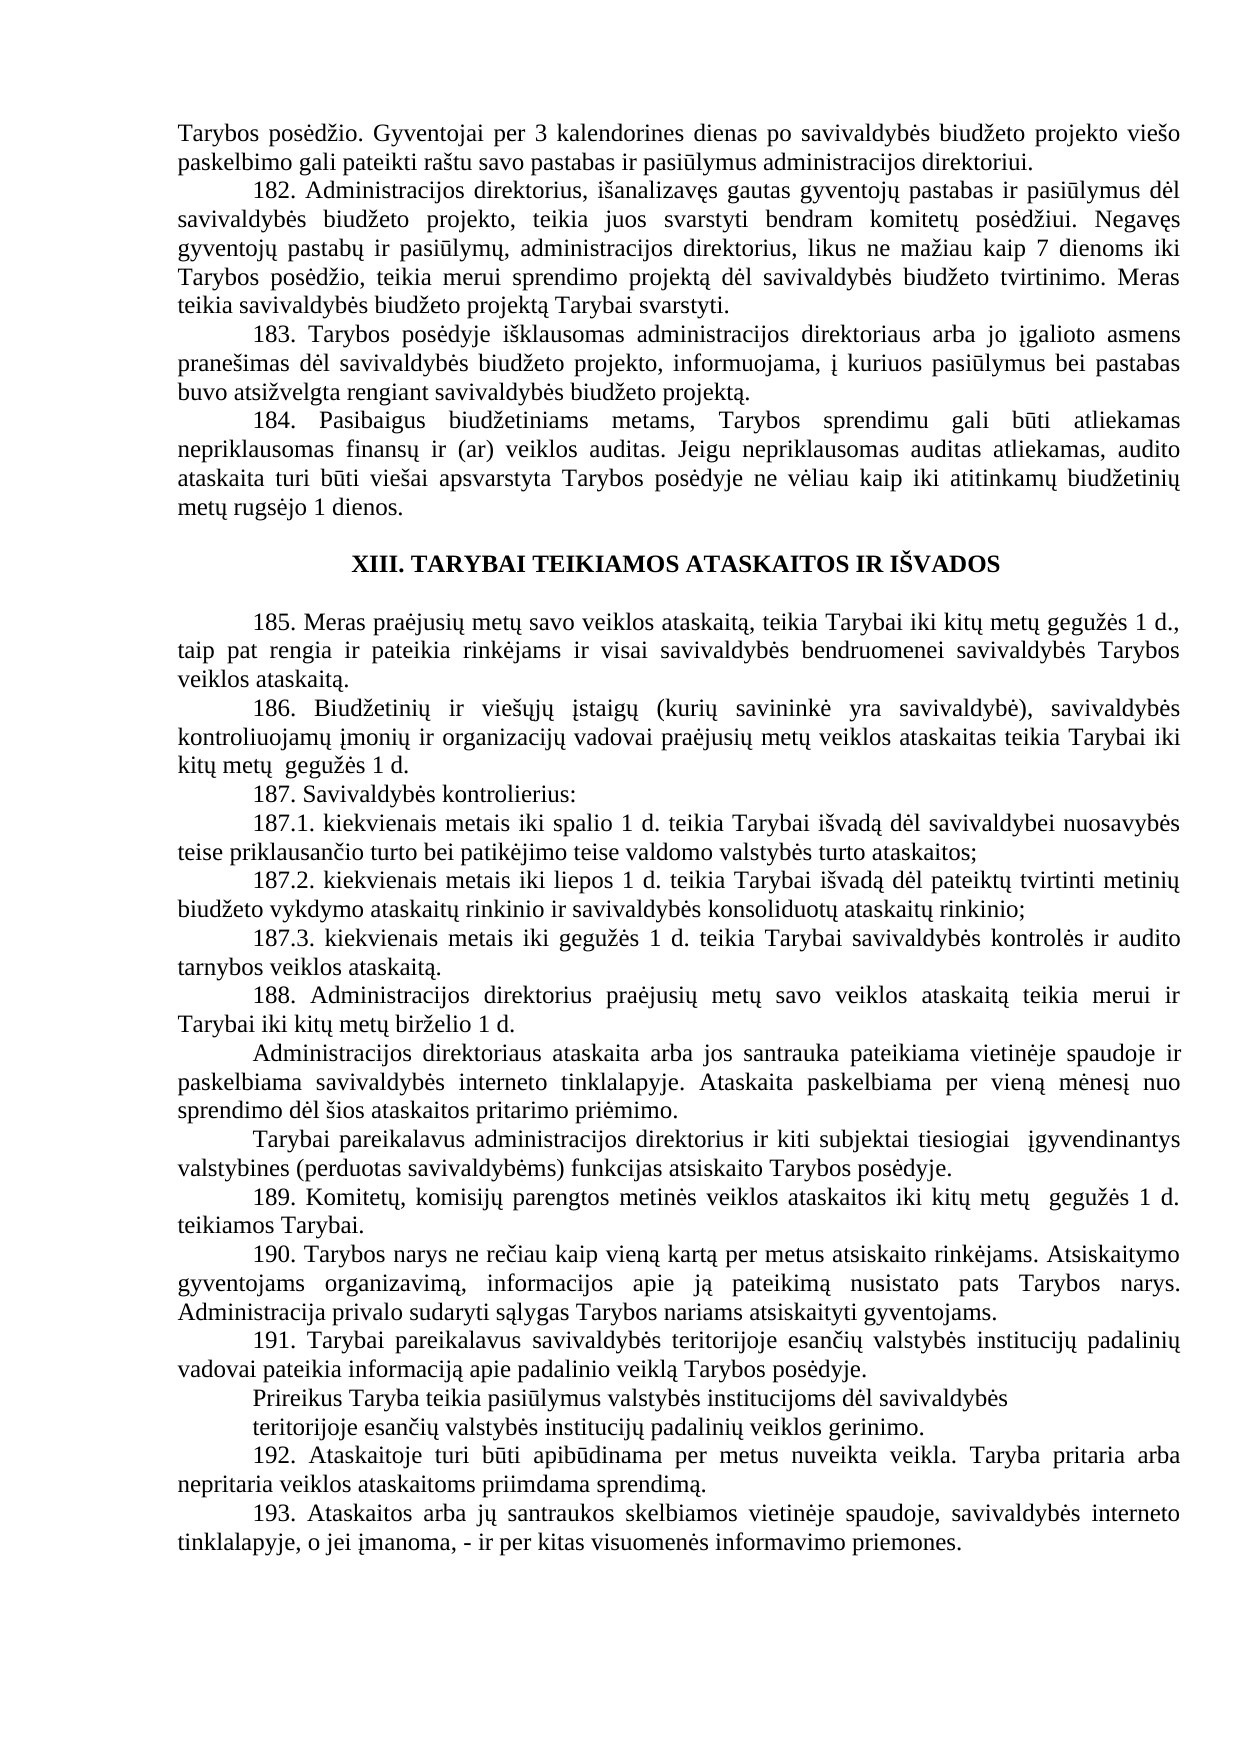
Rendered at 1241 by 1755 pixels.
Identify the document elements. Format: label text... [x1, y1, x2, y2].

text 184. Pasibaigus biudžetiniams metams, Tarybos sprendimu gali būti atliekamas nepriklausomas finansų ir (ar) veiklos auditas. Jeigu nepriklausomas auditas atliekamas, audito ataskaita turi būti viešai apsvarstyta Tarybos posėdyje ne vėliau kaip iki atitinkamų biudžetinių metų rugsėjo 1 dienos. [177, 406, 1181, 521]
text 182. Administracijos direktorius, išanalizavęs gautas gyventojų pastabas ir pasiūlymus dėl savivaldybės biudžeto projekto, teikia juos svarstyti bendram komitetų posėdžiui. Negavęs gyventojų pastabų ir pasiūlymų, administracijos direktorius, likus ne mažiau kaip 7 dienoms iki Tarybos posėdžio, teikia merui sprendimo projektą dėl savivaldybės biudžeto tvirtinimo. Meras teikia savivaldybės biudžeto projektą Tarybai svarstyti. [177, 176, 1181, 319]
text 187.2. kiekvienais metais iki liepos 1 d. teikia Tarybai išvadą dėl pateiktų tvirtinti metinių biudžeto vykdymo ataskaitų rinkinio ir savivaldybės konsoliduotų ataskaitų rinkinio; [177, 866, 1181, 923]
text XIII. TARYBAI TEIKIAMOS ATASKAITOS IR IŠVADOS [177, 549, 1181, 578]
text 193. Ataskaitos arba jų santraukos skelbiamos vietinėje spaudoje, savivaldybės interneto tinklalapyje, o jei įmanoma, - ir per kitas visuomenės informavimo priemones. [177, 1498, 1181, 1556]
text 186. Biudžetinių ir viešųjų įstaigų (kurių savininkė yra savivaldybė), savivaldybės kontroliuojamų įmonių ir organizacijų vadovai praėjusių metų veiklos ataskaitas teikia Tarybai iki kitų metų gegužės 1 d. [177, 693, 1181, 779]
text Administracijos direktoriaus ataskaita arba jos santrauka pateikiama vietinėje spaudoje ir paskelbiama savivaldybės interneto tinklalapyje. Ataskaita paskelbiama per vieną mėnesį nuo sprendimo dėl šios ataskaitos pritarimo priėmimo. [177, 1038, 1181, 1124]
text Tarybai pareikalavus administracijos direktorius ir kiti subjektai tiesiogiai įgyvendinantys valstybines (perduotas savivaldybėms) funkcijas atsiskaito Tarybos posėdyje. [177, 1124, 1181, 1182]
text 187. Savivaldybės kontrolierius: [177, 779, 1181, 808]
text 191. Tarybai pareikalavus savivaldybės teritorijoje esančių valstybės institucijų padalinių vadovai pateikia informaciją apie padalinio veiklą Tarybos posėdyje. [177, 1326, 1181, 1383]
text 192. Ataskaitoje turi būti apibūdinama per metus nuveikta veikla. Taryba pritaria arba nepritaria veiklos ataskaitoms priimdama sprendimą. [177, 1441, 1181, 1498]
text Tarybos posėdžio. Gyventojai per 3 kalendorines dienas po savivaldybės biudžeto projekto viešo paskelbimo gali pateikti raštu savo pastabas ir pasiūlymus administracijos direktoriui. [177, 118, 1181, 176]
text Prireikus Taryba teikia pasiūlymus valstybės institucijoms dėl savivaldybės [177, 1383, 1181, 1412]
text 187.1. kiekvienais metais iki spalio 1 d. teikia Tarybai išvadą dėl savivaldybei nuosavybės teise priklausančio turto bei patikėjimo teise valdomo valstybės turto ataskaitos; [177, 808, 1181, 866]
text 188. Administracijos direktorius praėjusių metų savo veiklos ataskaitą teikia merui ir Tarybai iki kitų metų birželio 1 d. [177, 981, 1181, 1038]
text teritorijoje esančių valstybės institucijų padalinių veiklos gerinimo. [177, 1412, 1181, 1441]
text 190. Tarybos narys ne rečiau kaip vieną kartą per metus atsiskaito rinkėjams. Atsiskaitymo gyventojams organizavimą, informacijos apie ją pateikimą nusistato pats Tarybos narys. Administracija privalo sudaryti sąlygas Tarybos nariams atsiskaityti gyventojams. [177, 1239, 1181, 1326]
text 187.3. kiekvienais metais iki gegužės 1 d. teikia Tarybai savivaldybės kontrolės ir audito tarnybos veiklos ataskaitą. [177, 923, 1181, 981]
text 185. Meras praėjusių metų savo veiklos ataskaitą, teikia Tarybai iki kitų metų gegužės 1 d., taip pat rengia ir pateikia rinkėjams ir visai savivaldybės bendruomenei savivaldybės Tarybos veiklos ataskaitą. [177, 607, 1181, 693]
text 189. Komitetų, komisijų parengtos metinės veiklos ataskaitos iki kitų metų gegužės 1 d. teikiamos Tarybai. [177, 1182, 1181, 1239]
text 183. Tarybos posėdyje išklausomas administracijos direktoriaus arba jo įgalioto asmens pranešimas dėl savivaldybės biudžeto projekto, informuojama, į kuriuos pasiūlymus bei pastabas buvo atsižvelgta rengiant savivaldybės biudžeto projektą. [177, 319, 1181, 406]
